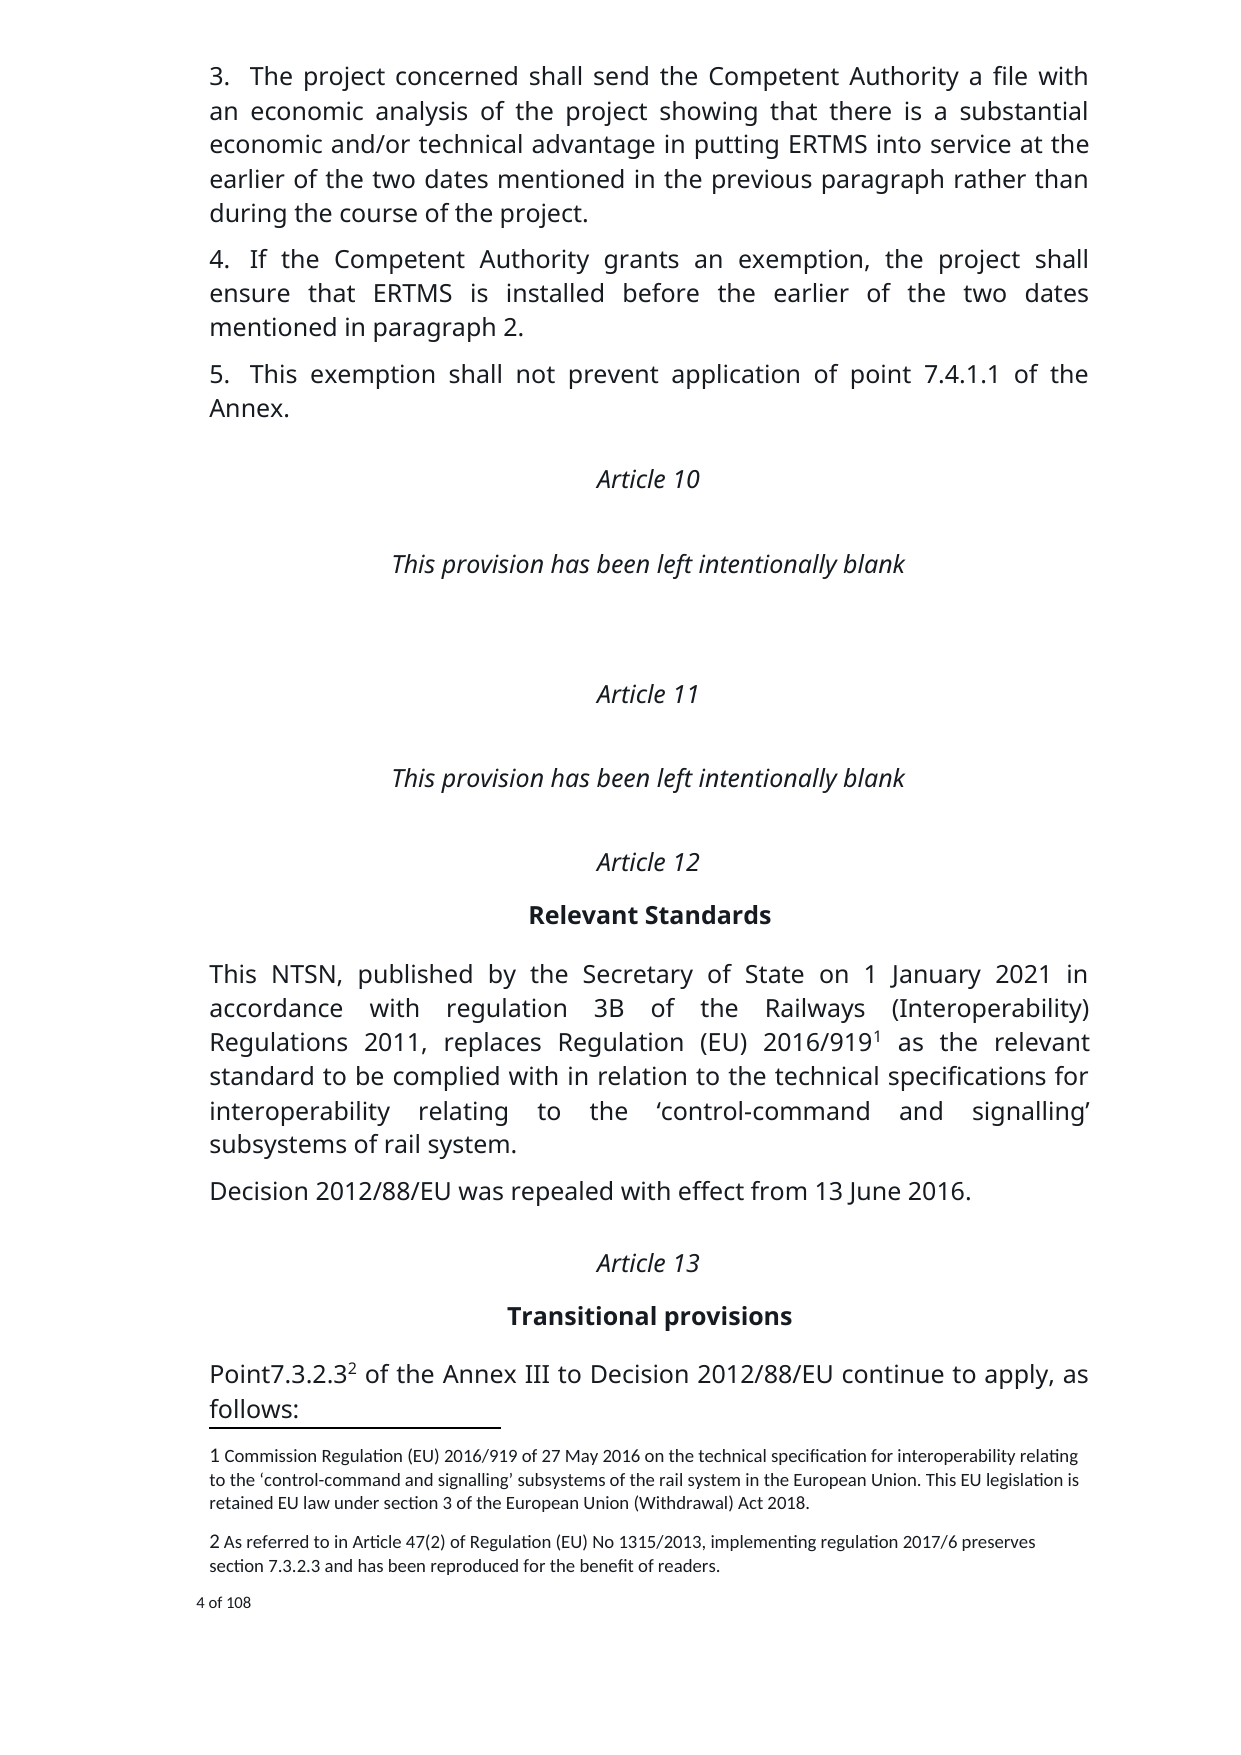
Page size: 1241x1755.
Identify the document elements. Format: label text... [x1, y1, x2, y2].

text 5. This exemption shall not prevent application of point 7.4.1.1 of the Annex. [209, 357, 1090, 425]
text Transitional provisions [209, 1298, 1090, 1332]
text This provision has been left intentionally blank [209, 546, 1090, 580]
text This provision has been left intentionally blank [209, 761, 1090, 795]
text Point7.3.2.3 of the Annex III to Decision 2012/88/EU continue to apply, as follows: [209, 1357, 1090, 1425]
text Article 13 [209, 1245, 1090, 1279]
text Article 10 [209, 462, 1090, 496]
text Decision 2012/88/EU was repealed with effect from 13 June 2016. [209, 1174, 1090, 1208]
text 4. If the Competent Authority grants an exemption, the project shall ensure that ERTMS is installed before the earlier of the two dates mentioned in paragraph 2. [209, 242, 1090, 344]
text Article 12 [209, 845, 1090, 879]
text Relevant Standards [209, 898, 1090, 932]
text 3. The project concerned shall send the Competent Authority a file with an economic analysis of the project showing that there is a substantial economic and/or technical advantage in putting ERTMS into service at the earlier of the two dates mentioned in the previous paragraph rather than during the course of the project. [209, 59, 1090, 229]
text Article 11 [209, 677, 1090, 711]
text As referred to in Article 47(2) of Regulation (EU) No 1315/2013, implementing regulation 2017/6 preserves section 7.3.2.3 and has been reproduced for the benefit of readers. [209, 1528, 1090, 1577]
text Commission Regulation (EU) 2016/919 of 27 May 2016 on the technical specification for interoperability relating to the ‘control-command and signalling’ subsystems of the rail system in the European Union. This EU legislation is retained EU law under section 3 of the European Union (Withdrawal) Act 2018. [209, 1443, 1090, 1514]
text This NTSN, published by the Secretary of State on 1 January 2021 in accordance with regulation 3B of the Railways (Interoperability) Regulations 2011, replaces Regulation (EU) 2016/919 as the relevant standard to be complied with in relation to the technical specifications for interoperability relating to the ‘control-command and signalling’ subsystems of rail system. [209, 957, 1090, 1161]
